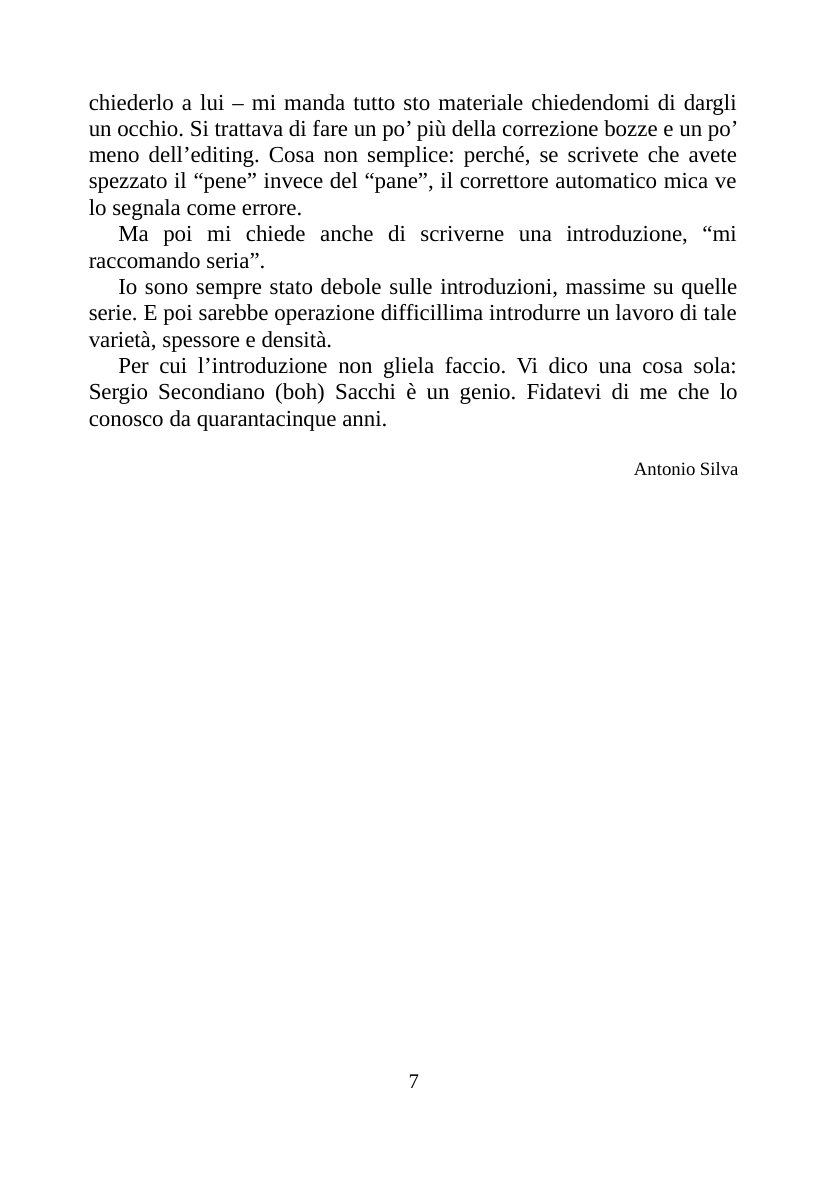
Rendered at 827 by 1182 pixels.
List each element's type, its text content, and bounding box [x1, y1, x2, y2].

text Antonio Silva [88, 457, 738, 479]
text Io sono sempre stato debole sulle introduzioni, massime su quelle serie. E poi sarebbe operazione difficillima introdurre un lavoro di tale varietà, spessore e densità. [88, 273, 738, 352]
text chiederlo a lui – mi manda tutto sto materiale chiedendomi di dargli un occhio. Si trattava di fare un po’ più della correzione bozze e un po’ meno dell’editing. Cosa non semplice: perché, se scrivete che avete spezzato il “pene” invece del “pane”, il correttore automatico mica ve lo segnala come errore. [88, 88, 738, 220]
text Per cui l’introduzione non gliela faccio. Vi dico una cosa sola: Sergio Secondiano (boh) Sacchi è un genio. Fidatevi di me che lo conosco da quarantacinque anni. [88, 352, 738, 431]
text Ma poi mi chiede anche di scriverne una introduzione, “mi raccomando seria”. [88, 220, 738, 273]
